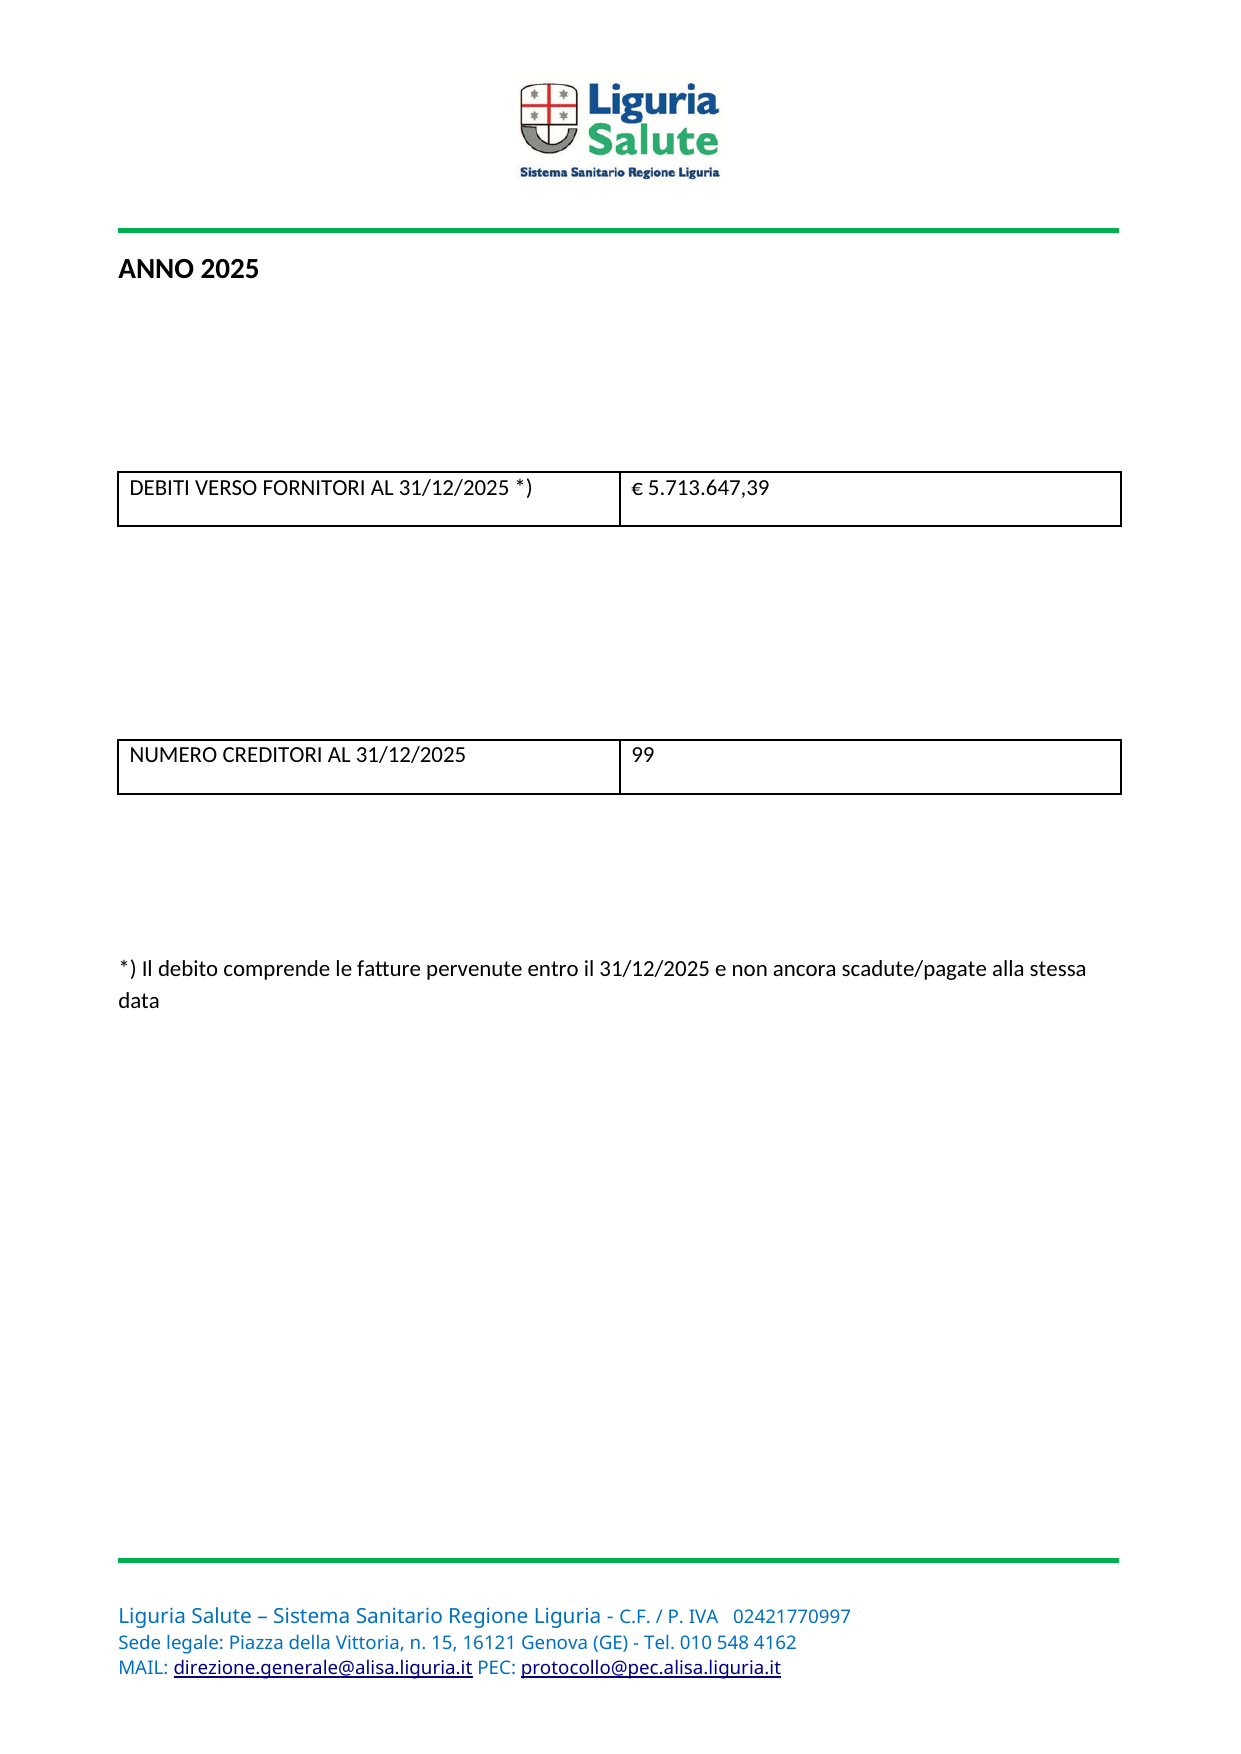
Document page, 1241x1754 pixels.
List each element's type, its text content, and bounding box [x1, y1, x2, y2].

text *) Il debito comprende le fatture pervenute entro il 31/12/2025 e non ancora scadute/pagate alla stessa data [118, 954, 1122, 1014]
table_header 99 [621, 741, 1120, 793]
table_header DEBITI VERSO FORNITORI AL 31/12/2025 *) [119, 473, 619, 525]
table_header € 5.713.647,39 [621, 473, 1120, 525]
text ANNO 2025 [118, 250, 1122, 286]
table_header NUMERO CREDITORI AL 31/12/2025 [119, 741, 619, 793]
